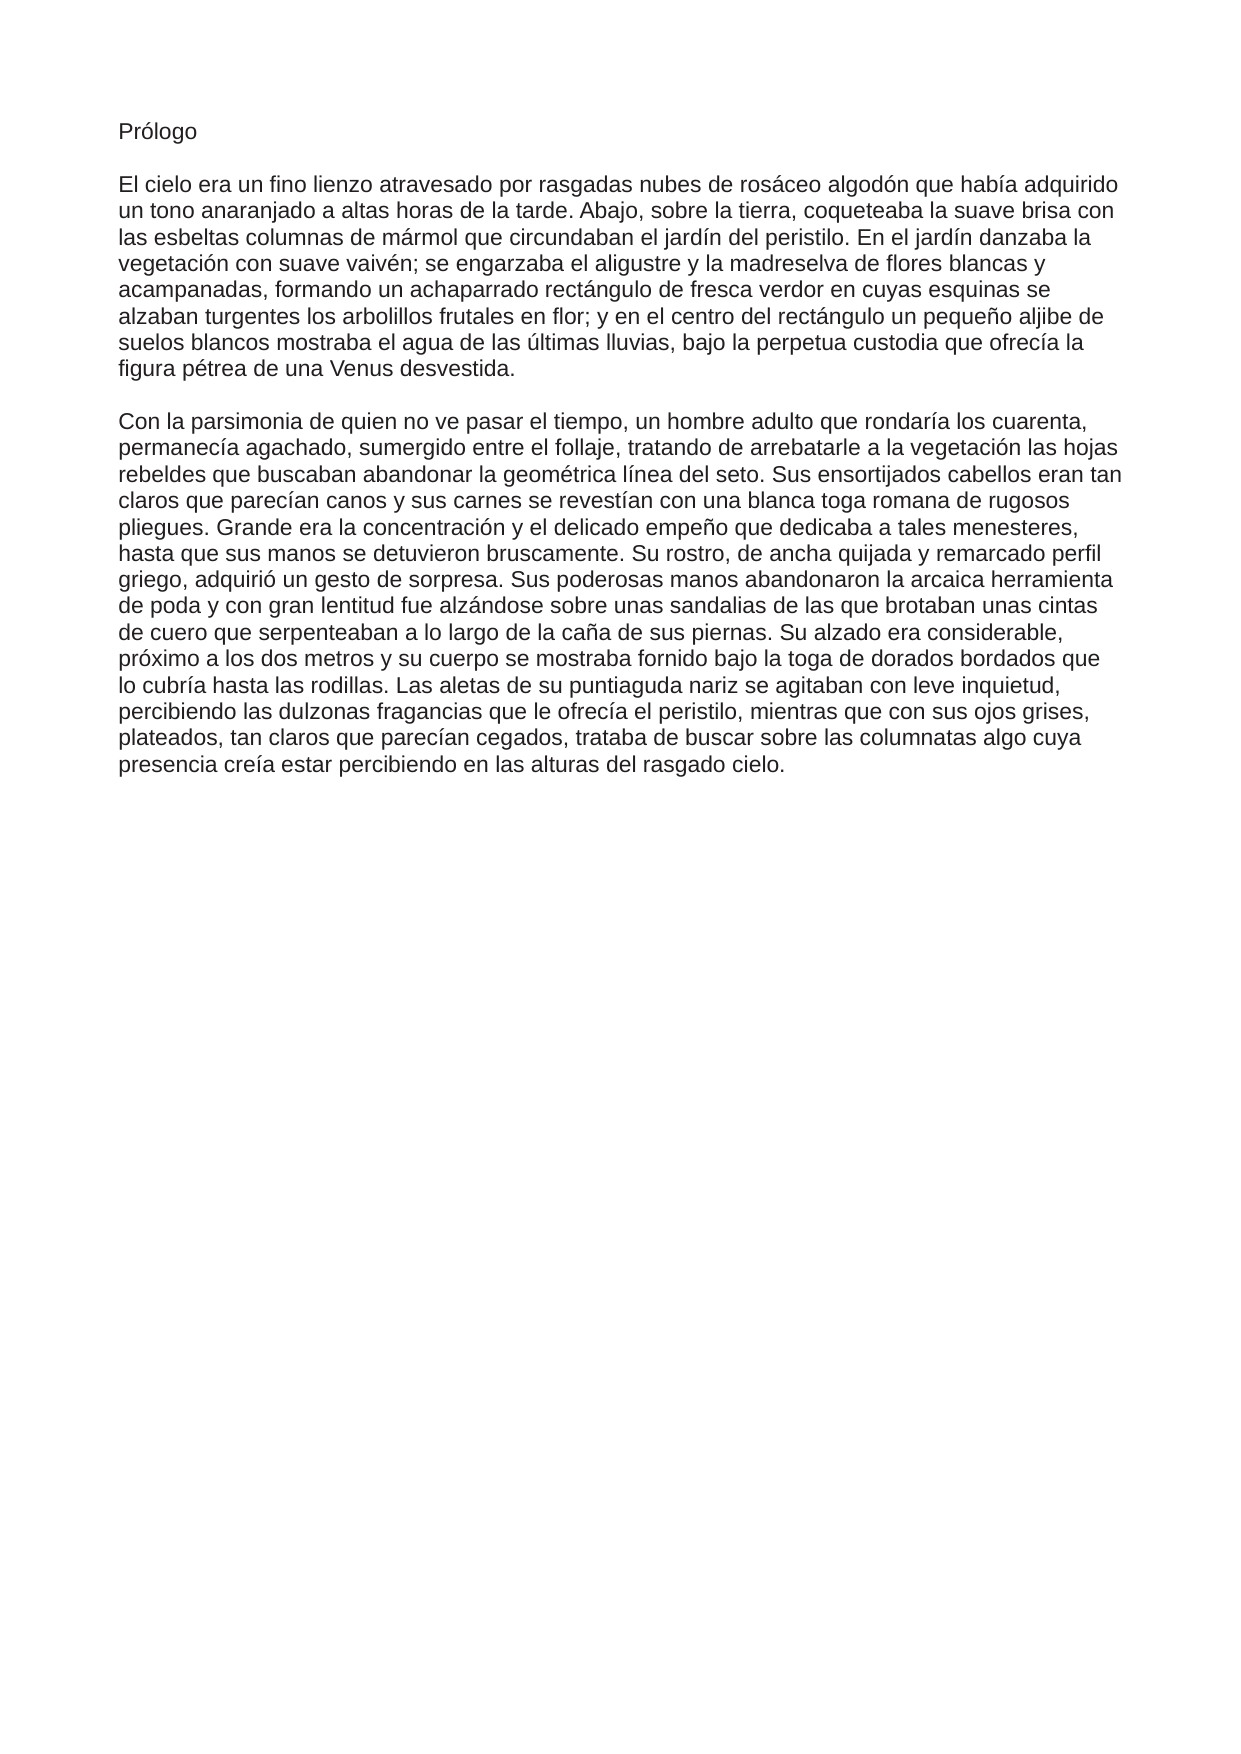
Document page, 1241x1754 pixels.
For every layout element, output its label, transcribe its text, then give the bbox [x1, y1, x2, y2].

text Prólogo [118, 118, 1122, 144]
text El cielo era un fino lienzo atravesado por rasgadas nubes de rosáceo algodón que había adquirido un tono anaranjado a altas horas de la tarde. Abajo, sobre la tierra, coqueteaba la suave brisa con las esbeltas columnas de mármol que circundaban el jardín del peristilo. En el jardín danzaba la vegetación con suave vaivén; se engarzaba el aligustre y la madreselva de flores blancas y acampanadas, formando un achaparrado rectángulo de fresca verdor en cuyas esquinas se alzaban turgentes los arbolillos frutales en flor; y en el centro del rectángulo un pequeño aljibe de suelos blancos mostraba el agua de las últimas lluvias, bajo la perpetua custodia que ofrecía la figura pétrea de una Venus desvestida. [118, 171, 1122, 382]
text Con la parsimonia de quien no ve pasar el tiempo, un hombre adulto que rondaría los cuarenta, permanecía agachado, sumergido entre el follaje, tratando de arrebatarle a la vegetación las hojas rebeldes que buscaban abandonar la geométrica línea del seto. Sus ensortijados cabellos eran tan claros que parecían canos y sus carnes se revestían con una blanca toga romana de rugosos pliegues. Grande era la concentración y el delicado empeño que dedicaba a tales menesteres, hasta que sus manos se detuvieron bruscamente. Su rostro, de ancha quijada y remarcado perfil griego, adquirió un gesto de sorpresa. Sus poderosas manos abandonaron la arcaica herramienta de poda y con gran lentitud fue alzándose sobre unas sandalias de las que brotaban unas cintas de cuero que serpenteaban a lo largo de la caña de sus piernas. Su alzado era considerable, próximo a los dos metros y su cuerpo se mostraba fornido bajo la toga de dorados bordados que lo cubría hasta las rodillas. Las aletas de su puntiaguda nariz se agitaban con leve inquietud, percibiendo las dulzonas fragancias que le ofrecía el peristilo, mientras que con sus ojos grises, plateados, tan claros que parecían cegados, trataba de buscar sobre las columnatas algo cuya presencia creía estar percibiendo en las alturas del rasgado cielo. [118, 408, 1122, 777]
